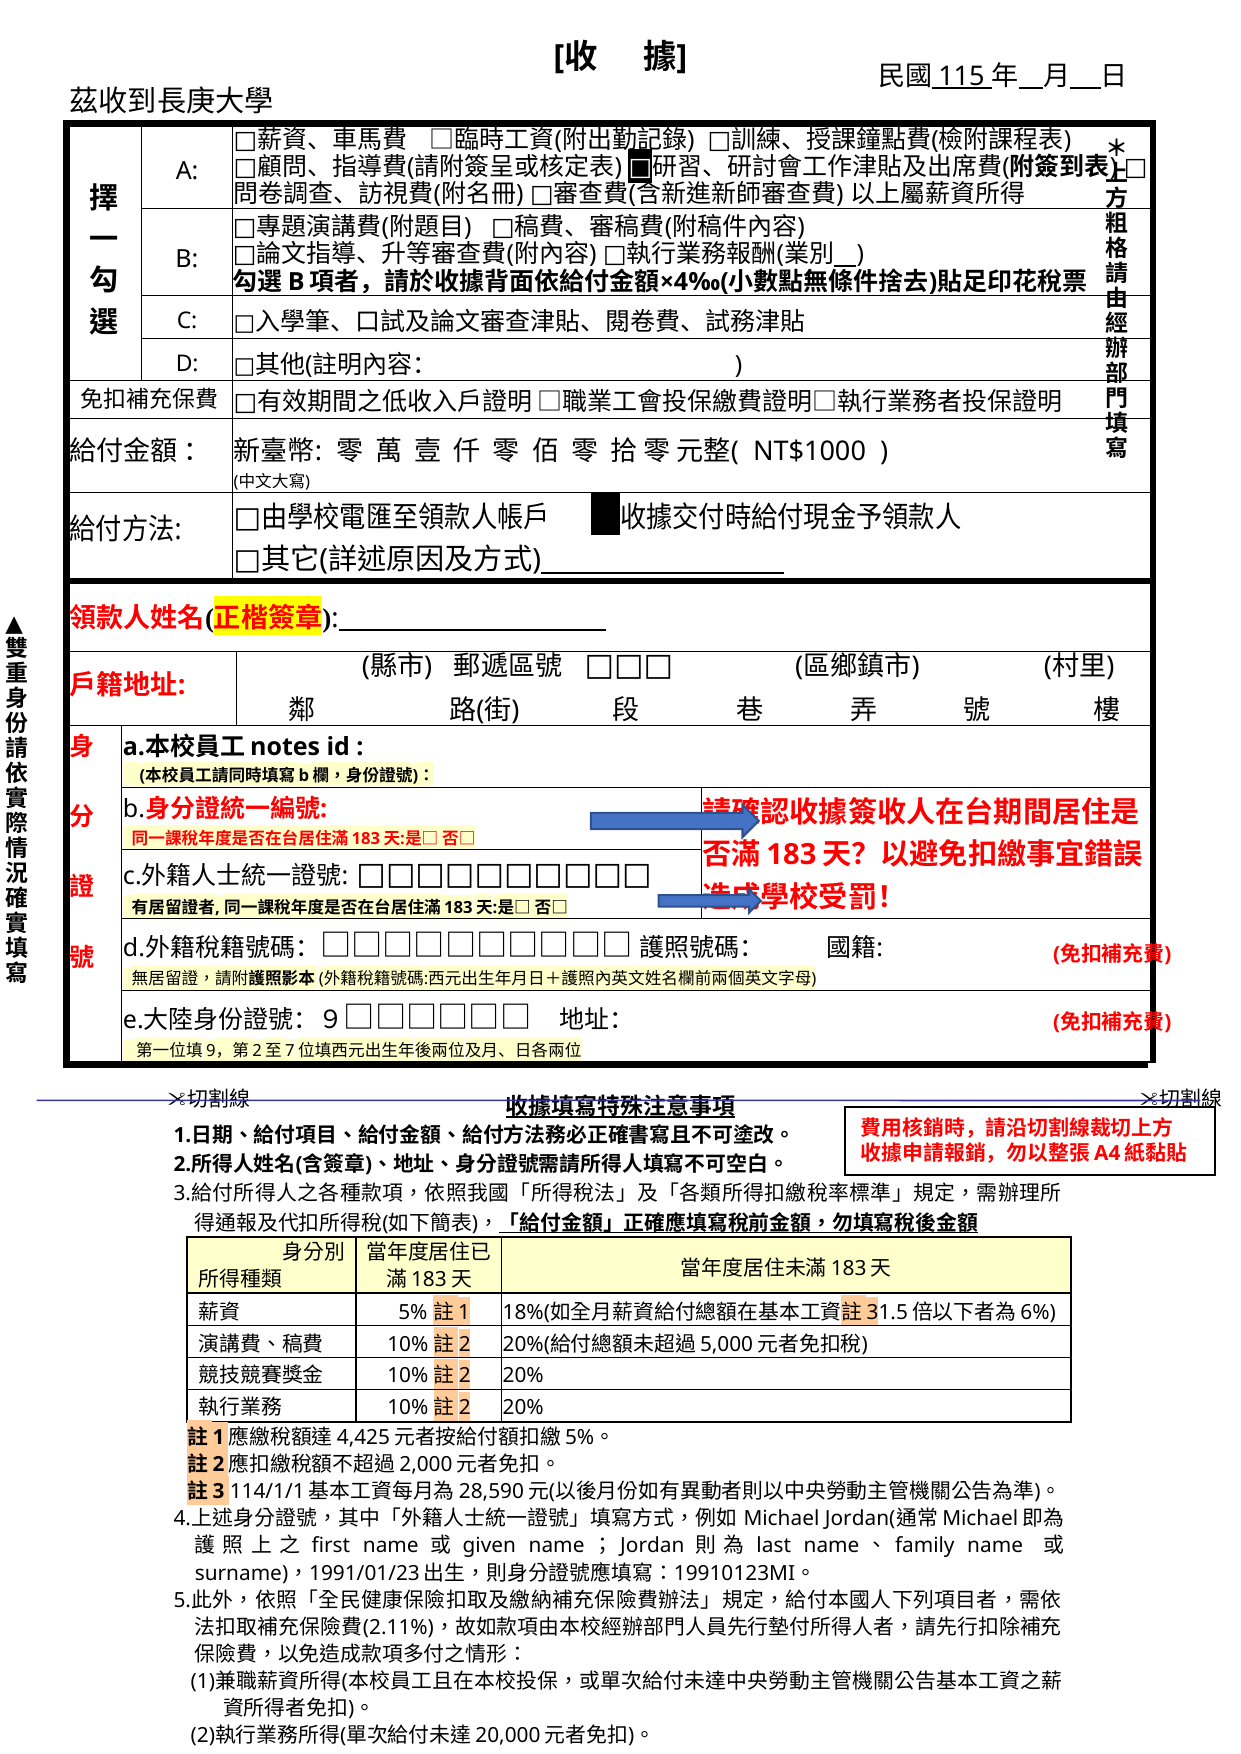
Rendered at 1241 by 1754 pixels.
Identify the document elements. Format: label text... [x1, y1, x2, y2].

table_cell [1156, 338, 1167, 380]
text (1)兼職薪資所得(本校員工且在本校投保，或單次給付未達中央勞動主管機關公告基本工資之薪資所得者免扣)。 [190, 1667, 1064, 1721]
table_header 當年度居住未滿183天 [502, 1238, 1070, 1292]
table_cell 戶籍地址: [70, 652, 236, 725]
text 費用核銷時，請沿切割線裁切上方 [861, 1116, 1199, 1141]
table_cell 給付金額 ： [70, 419, 232, 492]
table_cell [1156, 208, 1167, 295]
table_cell 免扣補充保費 [70, 381, 232, 418]
table_cell [563, 695, 573, 725]
table_cell □薪資、車馬費 □臨時工資(附出勤記錄) □訓練、授課鐘點費(檢附課程表) □顧問、指導費(請附簽呈或核定表) □研習、研討會工作津貼及出席費(附簽到表) □問卷調查、訪視費(附名冊) □審查費(含新進新師審查費) 以上屬薪資所得 [233, 127, 1150, 208]
text 2.所得人姓名(含簽章)、地址、身分證號需請所得人填寫不可空白。 [173, 1148, 844, 1177]
table_cell 領款人姓名(正楷簽章): [70, 584, 1150, 651]
table_cell (區鄉鎮市) [785, 652, 929, 695]
text 註1應繳稅額達4,425元者按給付額扣繳5%。 [187, 1423, 1064, 1450]
table_cell 樓 [1060, 695, 1150, 725]
table_cell [1156, 578, 1167, 651]
table_cell 巷 [721, 695, 779, 725]
table_cell □有效期間之低收入戶證明 □職業工會投保繳費證明□執行業務者投保證明 [233, 381, 1150, 418]
table_cell 18%(如全月薪資給付總額在基本工資註31.5倍以下者為6%) [502, 1294, 1070, 1325]
table_cell 20% [502, 1390, 1070, 1421]
table_cell 段 [573, 695, 679, 725]
text [收 據] [187, 29, 1053, 78]
table_cell □專題演講費(附題目) □稿費、審稿費(附稿件內容) □論文指導、升等審查費(附內容) □執行業務報酬(業別 ) 勾選B項者，請於收據背面依給付金額×4‰(小數點無條件捨去)貼足印花稅票 [233, 209, 1150, 295]
table_cell [1156, 918, 1167, 990]
table_cell [1156, 725, 1167, 787]
table_cell [1153, 1061, 1167, 1096]
table_cell [1156, 418, 1167, 492]
table_cell B: [142, 209, 232, 295]
table_cell 執行業務 [188, 1390, 355, 1421]
table_cell [1156, 787, 1167, 849]
table_cell [779, 695, 836, 725]
table_cell [1156, 380, 1167, 418]
table_cell [1156, 295, 1167, 338]
table_header [1148, 78, 1153, 120]
table_cell [237, 652, 351, 695]
table_cell 給付方法: [70, 493, 232, 578]
table_cell d.外籍稅籍號碼：□□□□□□□□□□ 護照號碼： 國籍: 無居留證，請附護照影本 (外籍稅籍號碼:西元出生年月日＋護照內英文姓名欄前兩個英文字母) [122, 919, 1150, 990]
table_cell a.本校員工notes id : (本校員工請同時填寫b欄，身份證號)： [122, 726, 1150, 787]
table_cell 20% [502, 1358, 1070, 1389]
table_cell 演講費、稿費 [188, 1326, 355, 1357]
table_cell [930, 652, 1005, 695]
table_cell 20%(給付總額未超過5,000元者免扣稅) [502, 1326, 1070, 1357]
text 5.此外，依照「全民健康保險扣取及繳納補充保險費辦法」規定，給付本國人下列項目者，需依法扣取補充保險費(2.11%)，故如款項由本校經辦部門人員先行墊付所得人者，請先行扣除補充保險費，以免造成款項多付之情形： [173, 1585, 1064, 1667]
table_cell 10% 註2 [357, 1390, 501, 1421]
table_cell □其他(註明內容： ) [233, 339, 1150, 380]
text 民國 115 年 月 日 [753, 53, 1127, 93]
table_cell D: [142, 339, 232, 380]
table_cell [679, 695, 721, 725]
table_cell [1156, 990, 1167, 1061]
table_header 茲收到長庚大學 [66, 78, 1148, 120]
text 2.所得人姓名(含簽章)、地址、身分證號需請所得人填寫不可空白。 [846, 1148, 1064, 1174]
table_cell b.身分證統一編號: 同一課稅年度是否在台居住滿183天:是□ 否□ [122, 788, 701, 849]
table_cell [1156, 492, 1167, 578]
table_cell [892, 695, 949, 725]
table_cell 號 [949, 695, 1005, 725]
table_cell 10% 註2 [357, 1326, 501, 1357]
table_cell 鄰 [274, 695, 330, 725]
table_cell [1148, 1063, 1153, 1096]
table_header 身分別 所得種類 [188, 1238, 355, 1292]
table_cell 薪資 [188, 1294, 355, 1325]
table_cell 請確認收據簽收人在台期間居住是否滿183天？以避免扣繳事宜錯誤造成學校受罰！ [702, 788, 1150, 918]
table_cell (縣市) [351, 652, 442, 695]
table_cell [1156, 695, 1167, 725]
text 3.給付所得人之各種款項，依照我國「所得稅法」及「各類所得扣繳稅率標準」規定，需辦理所得通報及代扣所得稅(如下簡表)，「給付金額」正確應填寫稅前金額，勿填寫稅後金額 [173, 1177, 1064, 1236]
table_cell [237, 695, 274, 725]
table_cell [1156, 651, 1167, 695]
table_cell □由學校電匯至領款人帳戶 □收據交付時給付現金予領款人 □其它(詳述原因及方式) [233, 493, 1150, 578]
table_cell c.外籍人士統一證號: □□□□□□□□□□ 有居留證者, 同一課稅年度是否在台居住滿183天:是□ 否□ [122, 850, 701, 918]
table_cell 5% 註1 [357, 1294, 501, 1325]
table_cell 競技競賽獎金 [188, 1358, 355, 1389]
table_cell 10% 註2 [357, 1358, 501, 1389]
text (2)執行業務所得(單次給付未達20,000元者免扣)。 [190, 1721, 1064, 1748]
table_cell A: [142, 127, 232, 208]
table_cell [1156, 849, 1167, 918]
table_cell 郵遞區號 [443, 652, 573, 695]
table_cell [1156, 120, 1167, 208]
text 4.上述身分證號，其中「外籍人士統一證號」填寫方式，例如Michael Jordan(通常Michael即為護照上之first name或given name；Jordan則為last name、family name 或surname)，1991/01/23出生，則身分證號應填寫：19910123MI。 [173, 1504, 1064, 1585]
table_header 當年度居住已滿183天 [357, 1238, 501, 1292]
table_cell 路(街) [405, 695, 563, 725]
table_cell e.大陸身份證號：９□□□□□□ 地址： 第一位填9，第2至7位填西元出生年後兩位及月、日各兩位 [122, 991, 1150, 1061]
text 收據填寫特殊注意事項 [187, 1102, 1053, 1119]
table_cell 身 分 證 號 [70, 726, 121, 1061]
table_header [1153, 78, 1167, 120]
table_cell □□□ [573, 652, 684, 695]
table_cell [66, 1068, 1148, 1096]
table_cell [684, 652, 785, 695]
table_cell □入學筆、口試及論文審查津貼、閱卷費、試務津貼 [233, 296, 1150, 338]
table_cell C: [142, 296, 232, 338]
table_cell [330, 695, 405, 725]
text 收據申請報銷，勿以整張A4紙黏貼 [861, 1141, 1199, 1166]
table_cell 新臺幣: 零 萬 壹 仟 零 佰 零 拾 零 元整( NT$1000 ) (中文大寫) [233, 419, 1150, 492]
table_cell [1005, 695, 1060, 725]
text 註2應扣繳稅額不超過2,000元者免扣。 [187, 1450, 1064, 1477]
table_cell (村里) [1005, 652, 1150, 695]
table_cell 弄 [836, 695, 892, 725]
text 1.日期、給付項目、給付金額、給付方法務必正確書寫且不可塗改。 [173, 1119, 844, 1148]
text 註3 114/1/1基本工資每月為28,590元(以後月份如有異動者則以中央勞動主管機關公告為準)。 [187, 1477, 1064, 1504]
table_cell 擇 一 勾 選 [70, 127, 141, 380]
